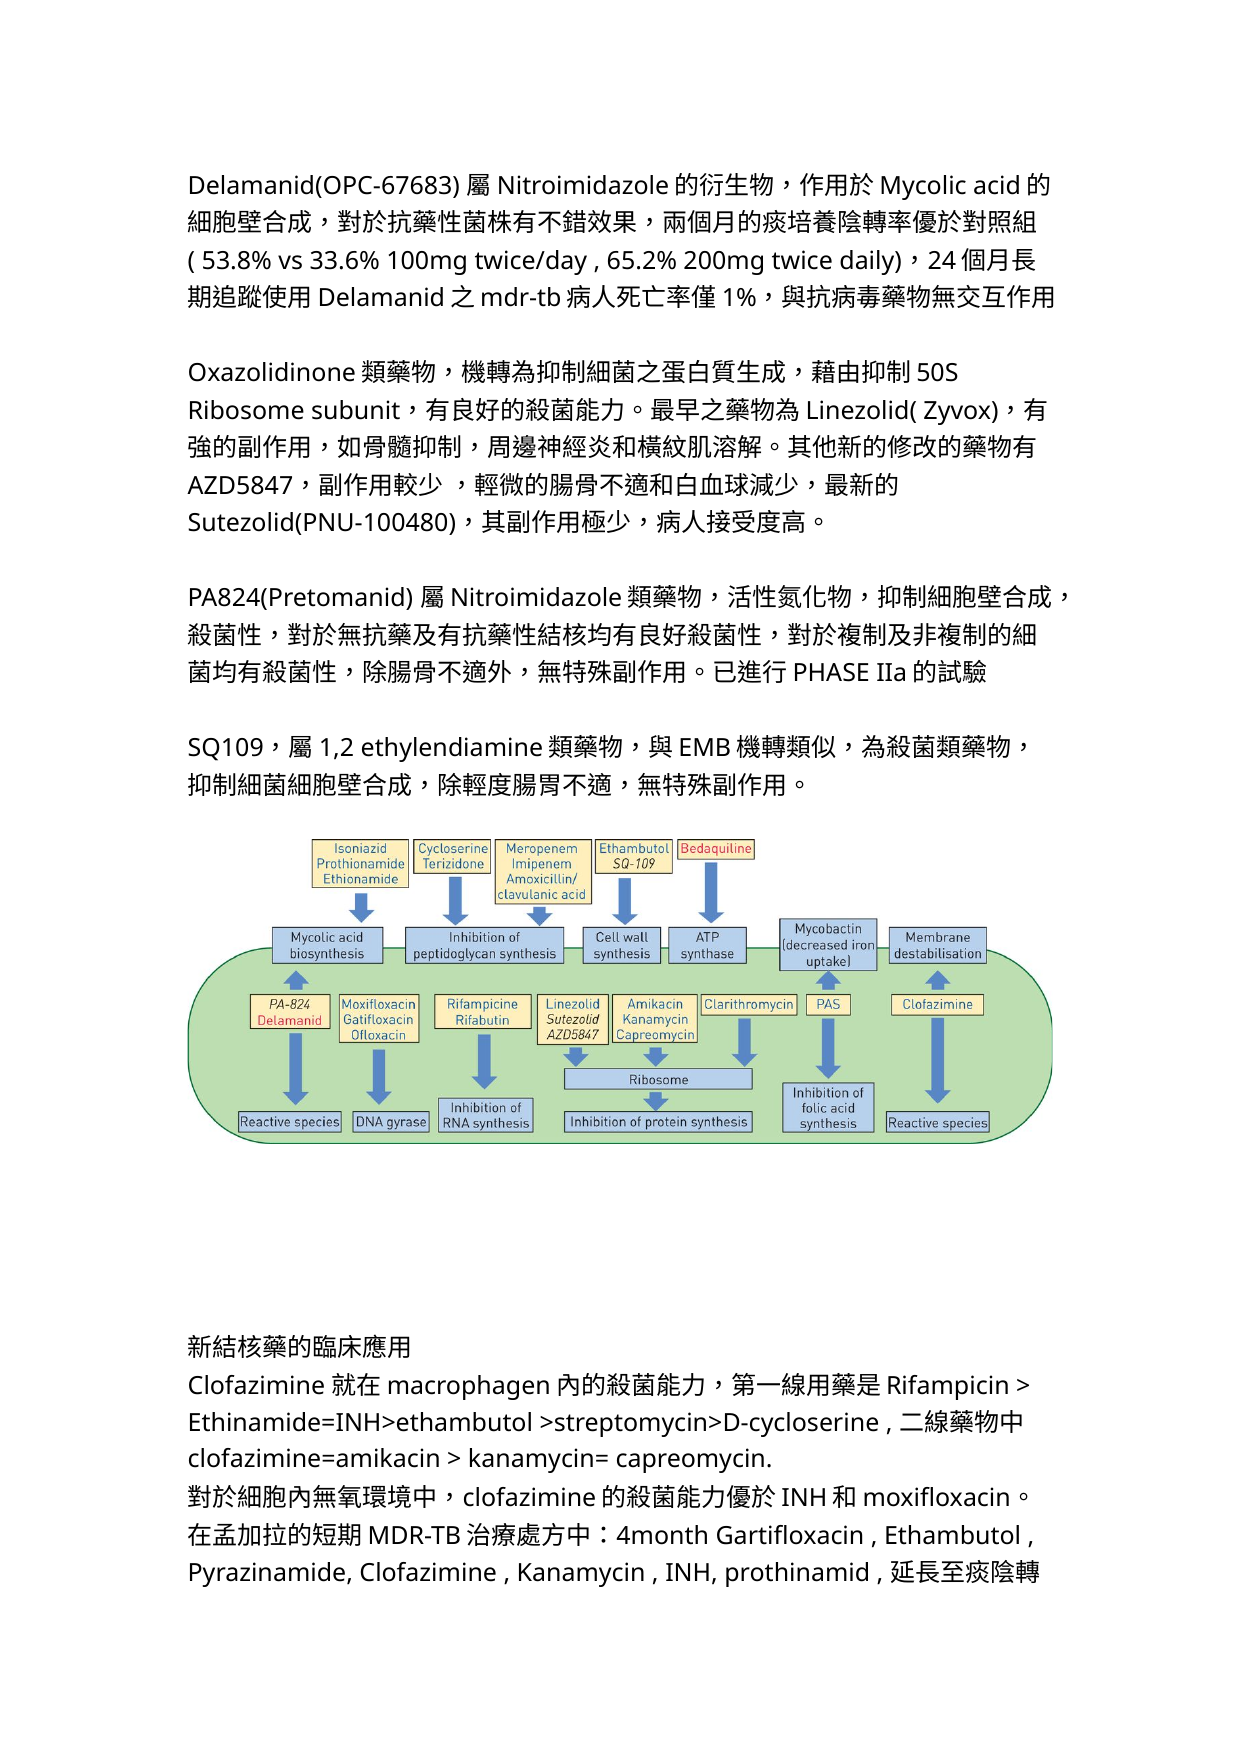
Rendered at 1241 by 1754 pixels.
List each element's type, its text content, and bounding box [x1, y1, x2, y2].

text Oxazolidinone類藥物，機轉為抑制細菌之蛋白質生成，藉由抑制50S Ribosome subunit，有良好的殺菌能力。最早之藥物為Linezolid( Zyvox)，有強的副作用，如骨髓抑制，周邊神經炎和橫紋肌溶解。其他新的修改的藥物有AZD5847，副作用較少 ，輕微的腸骨不適和白血球減少，最新的Sutezolid(PNU-100480)，其副作用極少，病人接受度高。 [187, 352, 1053, 539]
text PA824(Pretomanid) 屬Nitroimidazole類藥物，活性氮化物，抑制細胞壁合成，殺菌性，對於無抗藥及有抗藥性結核均有良好殺菌性，對於複制及非複制的細菌均有殺菌性，除腸骨不適外，無特殊副作用。已進行PHASE IIa的試驗 [187, 577, 1053, 689]
text SQ109，屬1,2 ethylendiamine類藥物，與EMB機轉類似，為殺菌類藥物，抑制細菌細胞壁合成，除輕度腸胃不適，無特殊副作用。 [187, 727, 1053, 802]
text 對於細胞內無氧環境中，clofazimine的殺菌能力優於INH和moxifloxacin。 [187, 1477, 1053, 1514]
text 新結核藥的臨床應用 [187, 1327, 1053, 1364]
text Clofazimine 就在macrophagen內的殺菌能力，第一線用藥是Rifampicin > Ethinamide=INH>ethambutol >streptomycin>D-cycloserine , 二線藥物中 clofazimine=amikacin > kanamycin= capreomycin. [187, 1364, 1053, 1477]
text Delamanid(OPC-67683) 屬Nitroimidazole的衍生物，作用於Mycolic acid的細胞壁合成，對於抗藥性菌株有不錯效果，兩個月的痰培養陰轉率優於對照組( 53.8% vs 33.6% 100mg twice/day , 65.2% 200mg twice daily)，24個月長期追蹤使用Delamanid之mdr-tb病人死亡率僅1%，與抗病毒藥物無交互作用。 [187, 164, 1053, 314]
text 在孟加拉的短期MDR-TB治療處方中：4month Gartifloxacin , Ethambutol , Pyrazinamide, Clofazimine , Kanamycin , INH, prothinamid , 延長至痰陰轉 [187, 1514, 1053, 1589]
picture [187, 839, 1053, 1144]
